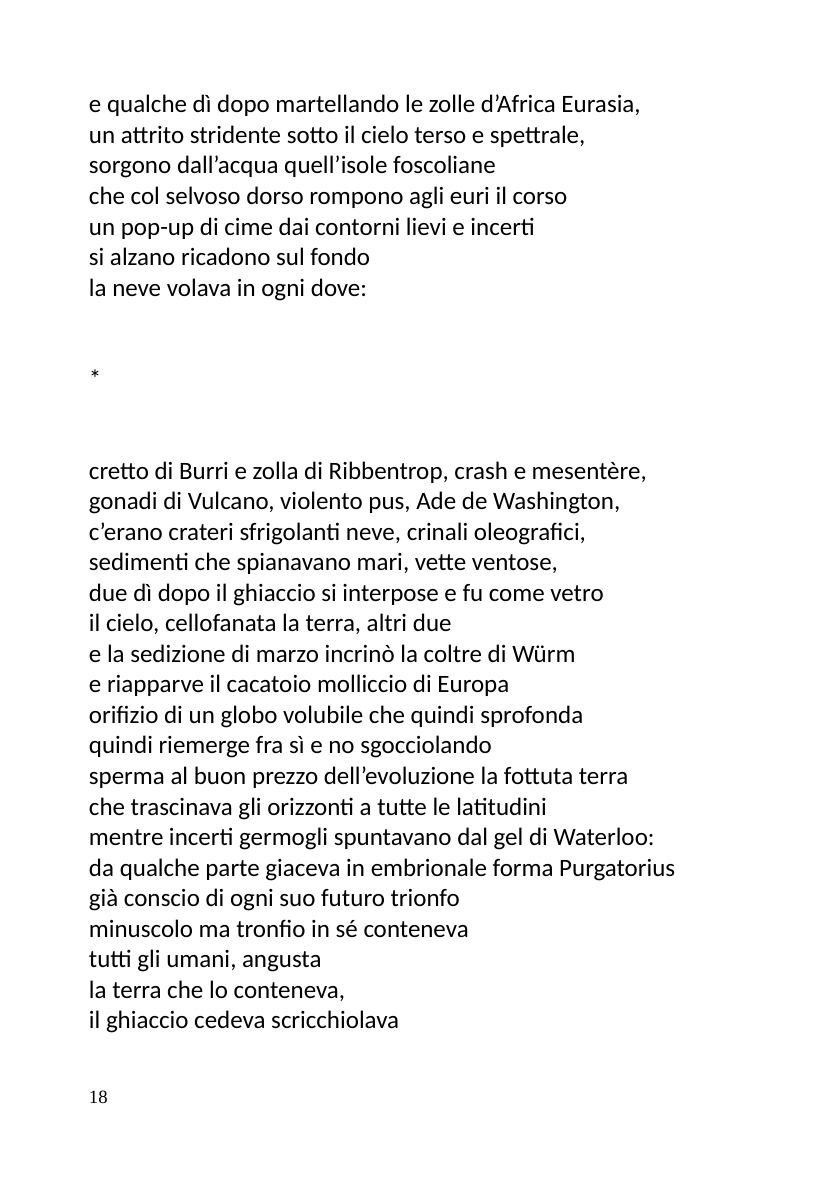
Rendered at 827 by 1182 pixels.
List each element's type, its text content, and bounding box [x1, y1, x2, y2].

text e riapparve il cacatoio molliccio di Europa [89, 668, 738, 699]
text e qualche dì dopo martellando le zolle d’Africa Eurasia, [89, 89, 738, 119]
text sperma al buon prezzo dell’evoluzione la fottuta terra [89, 760, 738, 791]
text già conscio di ogni suo futuro trionfo [89, 882, 738, 913]
text che col selvoso dorso rompono agli euri il corso [89, 180, 738, 211]
text e la sedizione di marzo incrinò la coltre di Würm [89, 638, 738, 668]
text minuscolo ma tronfio in sé conteneva [89, 913, 738, 943]
text la terra che lo conteneva, [89, 974, 738, 1004]
text un attrito stridente sotto il cielo terso e spettrale, [89, 119, 738, 150]
text due dì dopo il ghiaccio si interpose e fu come vetro [89, 577, 738, 607]
text orifizio di un globo volubile che quindi sprofonda [89, 699, 738, 729]
text * [89, 363, 738, 394]
text tutti gli umani, angusta [89, 943, 738, 974]
text cretto di Burri e zolla di Ribbentrop, crash e mesentère, [89, 455, 738, 485]
text si alzano ricadono sul fondo [89, 241, 738, 272]
text la neve volava in ogni dove: [89, 272, 738, 302]
text c’erano crateri sfrigolanti neve, crinali oleografici, [89, 516, 738, 546]
text gonadi di Vulcano, violento pus, Ade de Washington, [89, 485, 738, 516]
text quindi riemerge fra sì e no sgocciolando [89, 729, 738, 760]
text da qualche parte giaceva in embrionale forma Purgatorius [89, 852, 738, 882]
text un pop-up di cime dai contorni lievi e incerti [89, 211, 738, 241]
text che trascinava gli orizzonti a tutte le latitudini [89, 791, 738, 821]
text sedimenti che spianavano mari, vette ventose, [89, 546, 738, 577]
text mentre incerti germogli spuntavano dal gel di Waterloo: [89, 821, 738, 852]
text sorgono dall’acqua quell’isole foscoliane [89, 150, 738, 180]
text il cielo, cellofanata la terra, altri due [89, 607, 738, 638]
text il ghiaccio cedeva scricchiolava [89, 1004, 738, 1035]
